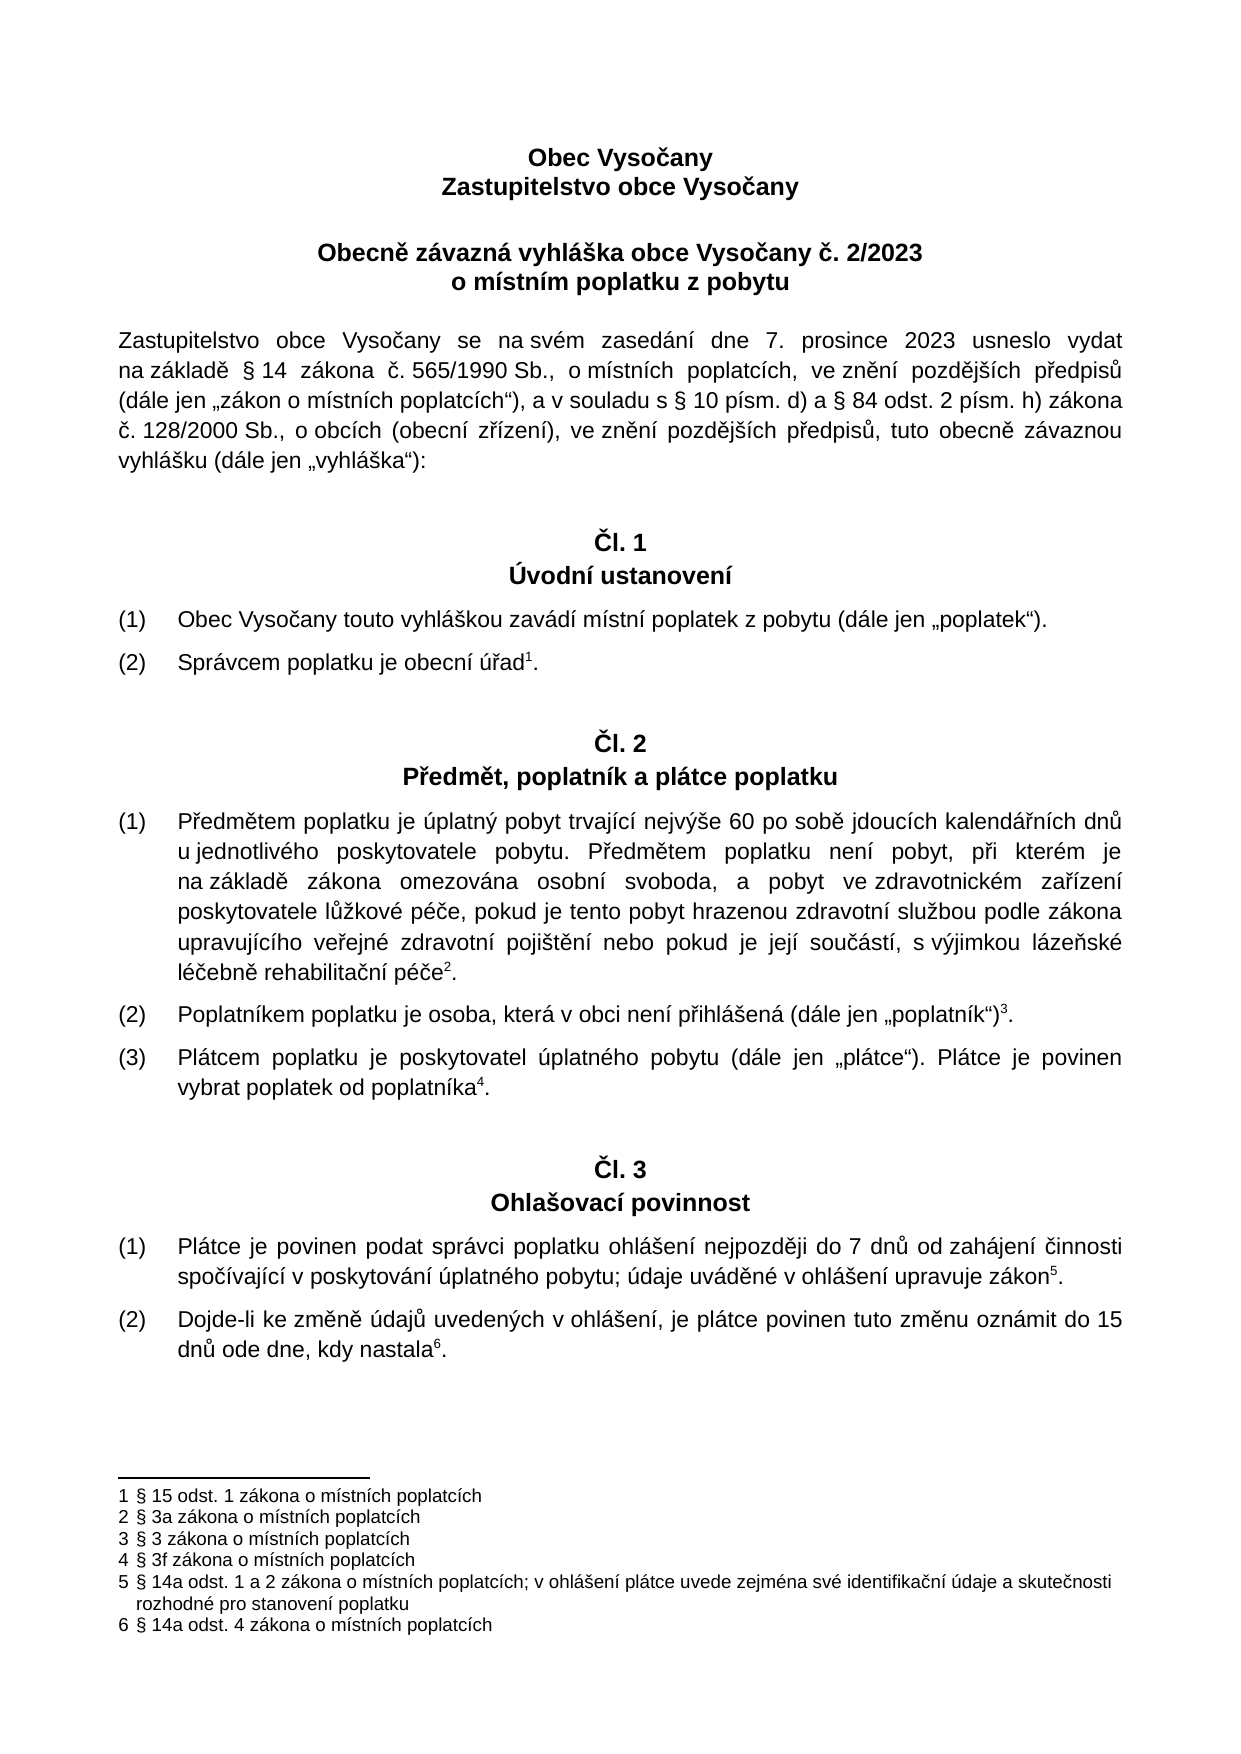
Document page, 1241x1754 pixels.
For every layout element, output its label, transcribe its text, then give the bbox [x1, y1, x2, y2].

list Předmětem poplatku je úplatný pobyt trvající nejvýše 60 po sobě jdoucích kalendářních dnů u jednotlivého poskytovatele pobytu. Předmětem poplatku není pobyt, při kterém je na základě zákona omezována osobní svoboda, a pobyt ve zdravotnickém zařízení poskytovatele lůžkové péče, pokud je tento pobyt hrazenou zdravotní službou podle zákona upravujícího veřejné zdravotní pojištění nebo pokud je její součástí, s výjimkou lázeňské léčebně rehabilitační péče. [118, 808, 1122, 985]
list § 14a odst. 4 zákona o místních poplatcích [118, 1614, 1122, 1635]
title Obec Vysočany Zastupitelstvo obce Vysočany [118, 143, 1122, 201]
list § 3a zákona o místních poplatcích [118, 1506, 1122, 1528]
list Obec Vysočany touto vyhláškou zavádí místní poplatek z pobytu (dále jen „poplatek“). [118, 606, 1122, 633]
subtitle Obecně závazná vyhláška obce Vysočany č. 2/2023 o místním poplatku z pobytu [118, 238, 1122, 295]
list § 15 odst. 1 zákona o místních poplatcích [118, 1484, 1122, 1506]
list Plátcem poplatku je poskytovatel úplatného pobytu (dále jen „plátce“). Plátce je povinen vybrat poplatek od poplatníka. [118, 1044, 1122, 1101]
list Správcem poplatku je obecní úřad. [118, 649, 1122, 675]
subtitle Čl. 3 Ohlašovací povinnost [118, 1154, 1122, 1216]
list Dojde-li ke změně údajů uvedených v ohlášení, je plátce povinen tuto změnu oznámit do 15 dnů ode dne, kdy nastala. [118, 1306, 1122, 1363]
subtitle Čl. 1 Úvodní ustanovení [118, 528, 1122, 589]
list § 3f zákona o místních poplatcích [118, 1549, 1122, 1571]
list § 3 zákona o místních poplatcích [118, 1528, 1122, 1549]
text Zastupitelstvo obce Vysočany se na svém zasedání dne 7. prosince 2023 usneslo vydat na základě § 14 zákona č. 565/1990 Sb., o místních poplatcích, ve znění pozdějších předpisů (dále jen „zákon o místních poplatcích“), a v souladu s § 10 písm. d) a § 84 odst. 2 písm. h) zákona č. 128/2000 Sb., o obcích (obecní zřízení), ve znění pozdějších předpisů, tuto obecně závaznou vyhlášku (dále jen „vyhláška“): [118, 327, 1122, 474]
list § 14a odst. 1 a 2 zákona o místních poplatcích; v ohlášení plátce uvede zejména své identifikační údaje a skutečnosti rozhodné pro stanovení poplatku [118, 1571, 1122, 1614]
list Poplatníkem poplatku je osoba, která v obci není přihlášená (dále jen „poplatník“). [118, 1001, 1122, 1028]
subtitle Čl. 2 Předmět, poplatník a plátce poplatku [118, 729, 1122, 791]
list Plátce je povinen podat správci poplatku ohlášení nejpozději do 7 dnů od zahájení činnosti spočívající v poskytování úplatného pobytu; údaje uváděné v ohlášení upravuje zákon. [118, 1233, 1122, 1290]
